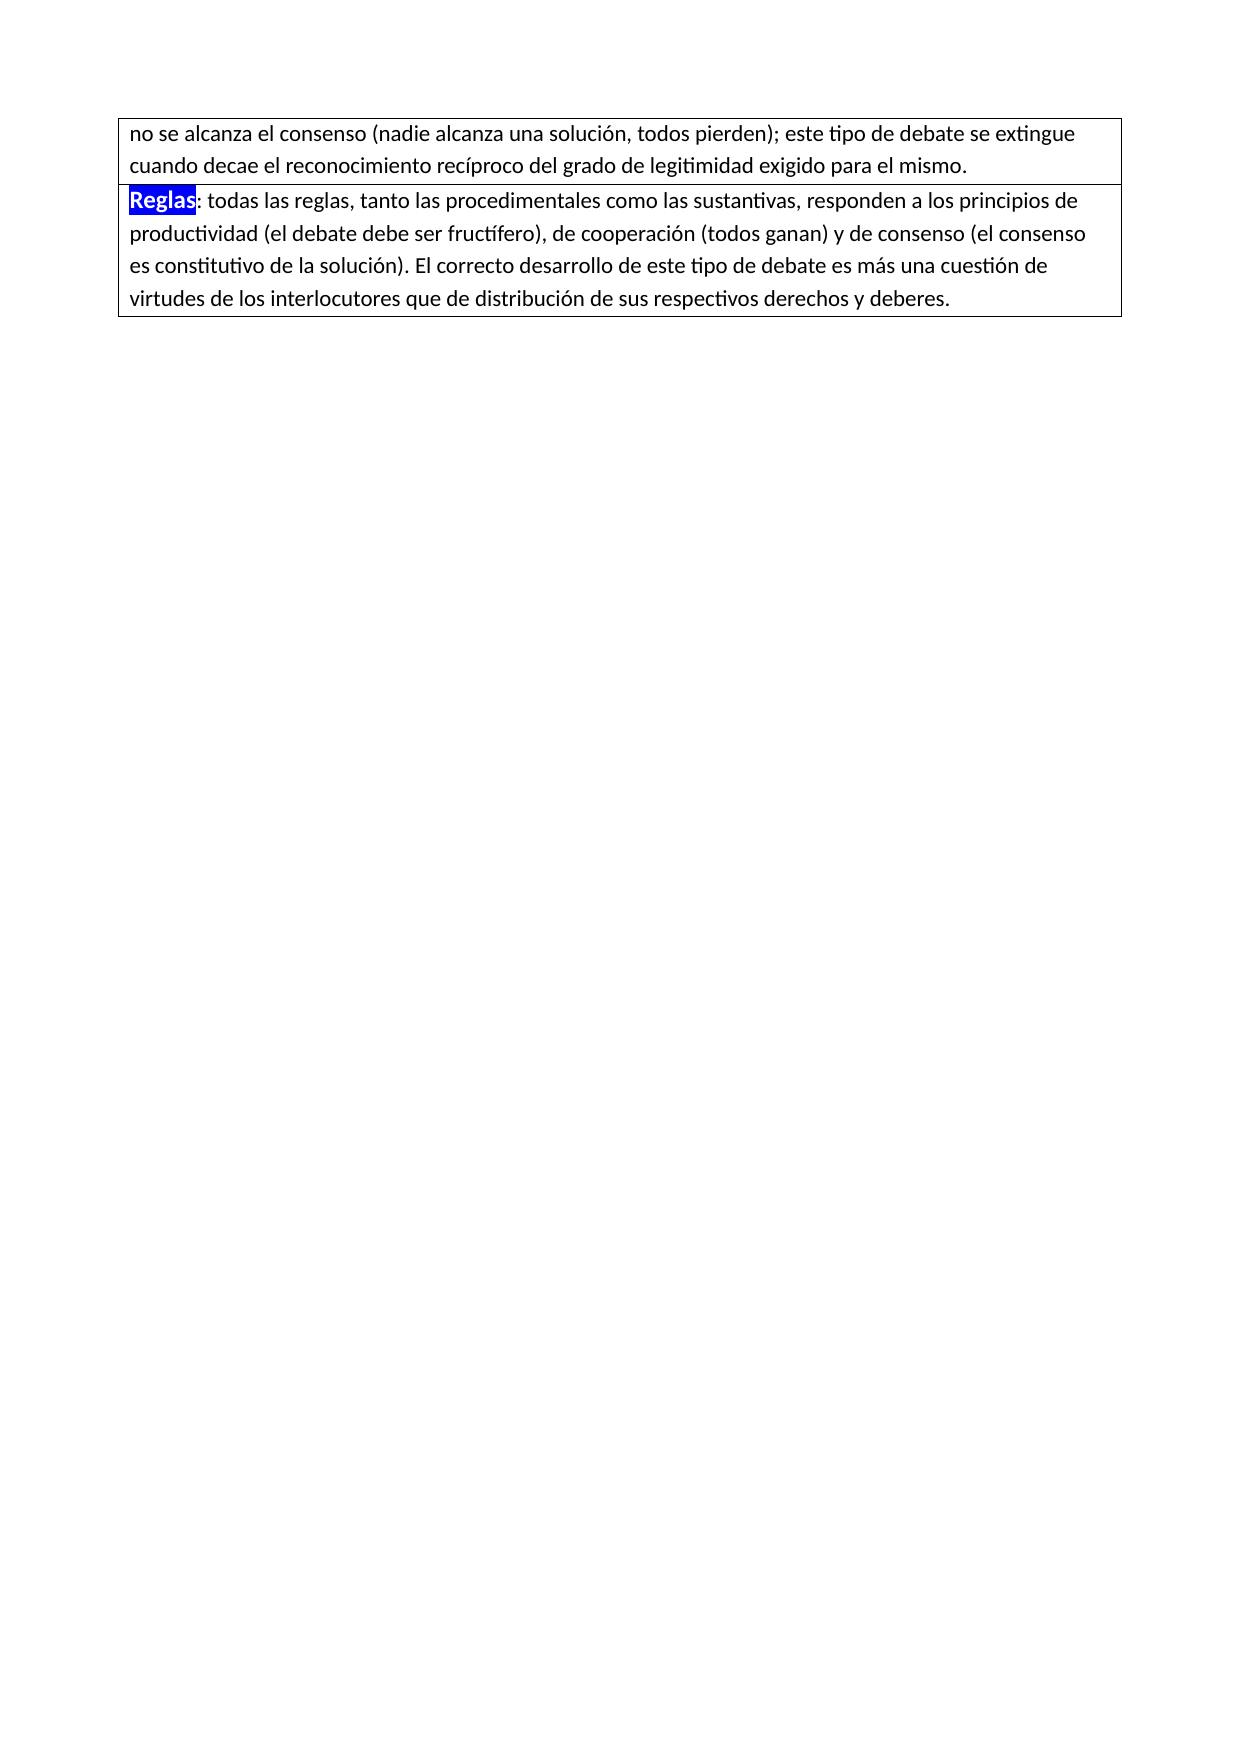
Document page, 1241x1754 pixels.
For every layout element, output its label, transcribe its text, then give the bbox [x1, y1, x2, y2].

table_cell no se alcanza el consenso (nadie alcanza una solución, todos pierden); este tipo de debate se extingue cuando decae el reconocimiento recíproco del grado de legitimidad exigido para el mismo. [119, 119, 1121, 184]
table_cell Reglas: todas las reglas, tanto las procedimentales como las sustantivas, responden a los principios de productividad (el debate debe ser fructífero), de cooperación (todos ganan) y de consenso (el consenso es constitutivo de la solución). El correcto desarrollo de este tipo de debate es más una cuestión de virtudes de los interlocutores que de distribución de sus respectivos derechos y deberes. [119, 185, 1121, 316]
